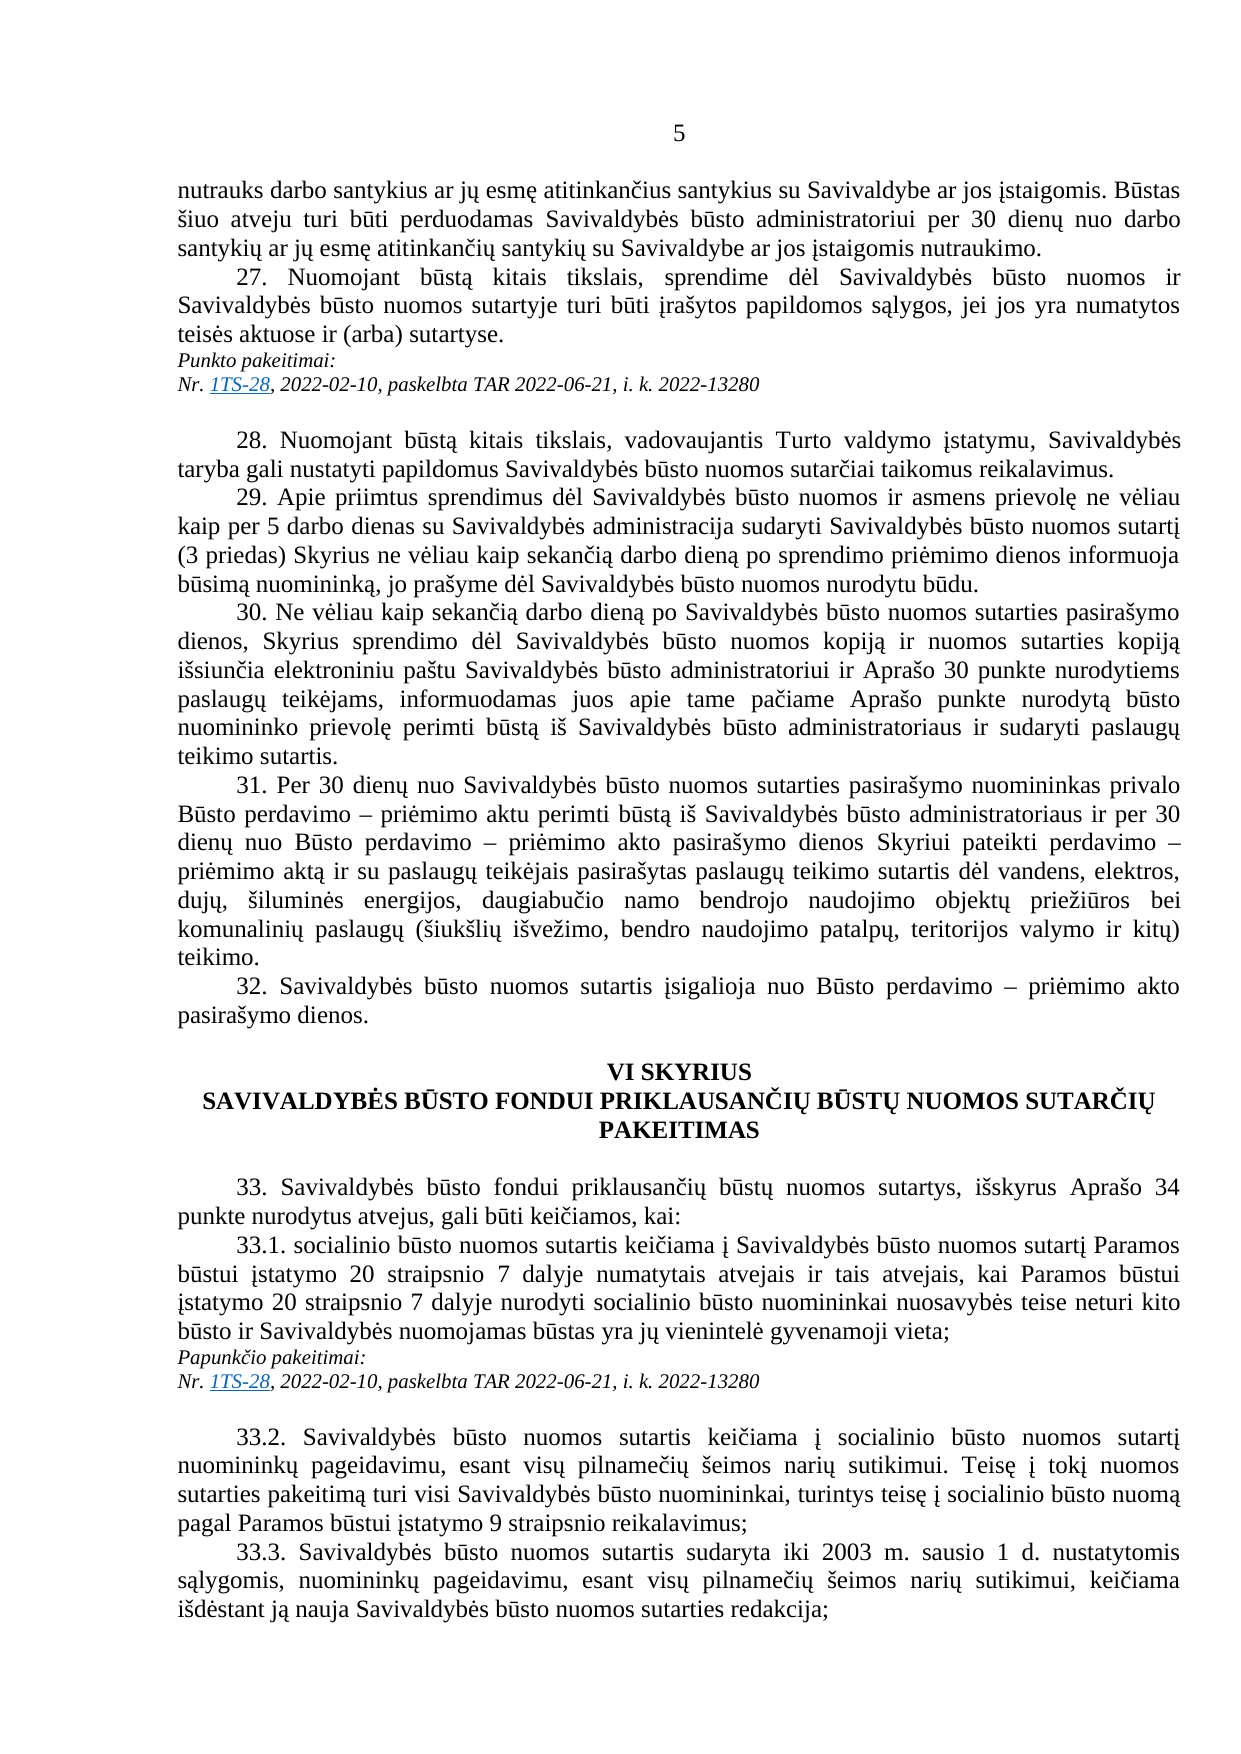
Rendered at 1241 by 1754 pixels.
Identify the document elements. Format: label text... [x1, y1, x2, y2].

text Punkto pakeitimai: [177, 348, 1181, 372]
text Nr. 1TS-28, 2022-02-10, paskelbta TAR 2022-06-21, i. k. 2022-13280 [177, 1369, 1181, 1393]
text Nr. 1TS-28, 2022-02-10, paskelbta TAR 2022-06-21, i. k. 2022-13280 [177, 372, 1181, 396]
text Papunkčio pakeitimai: [177, 1345, 1181, 1369]
text 29. Apie priimtus sprendimus dėl Savivaldybės būsto nuomos ir asmens prievolę ne vėliau kaip per 5 darbo dienas su Savivaldybės administracija sudaryti Savivaldybės būsto nuomos sutartį (3 priedas) Skyrius ne vėliau kaip sekančią darbo dieną po sprendimo priėmimo dienos informuoja būsimą nuomininką, jo prašyme dėl Savivaldybės būsto nuomos nurodytu būdu. [177, 482, 1181, 597]
text 33.3. Savivaldybės būsto nuomos sutartis sudaryta iki 2003 m. sausio 1 d. nustatytomis sąlygomis, nuomininkų pageidavimu, esant visų pilnamečių šeimos narių sutikimui, keičiama išdėstant ją nauja Savivaldybės būsto nuomos sutarties redakcija; [177, 1537, 1181, 1623]
text 32. Savivaldybės būsto nuomos sutartis įsigalioja nuo Būsto perdavimo – priėmimo akto pasirašymo dienos. [177, 971, 1181, 1029]
text 33. Savivaldybės būsto fondui priklausančių būstų nuomos sutartys, išskyrus Aprašo 34 punkte nurodytus atvejus, gali būti keičiamos, kai: [177, 1172, 1181, 1230]
text 28. Nuomojant būstą kitais tikslais, vadovaujantis Turto valdymo įstatymu, Savivaldybės taryba gali nustatyti papildomus Savivaldybės būsto nuomos sutarčiai taikomus reikalavimus. [177, 425, 1181, 482]
text 33.1. socialinio būsto nuomos sutartis keičiama į Savivaldybės būsto nuomos sutartį Paramos būstui įstatymo 20 straipsnio 7 dalyje numatytais atvejais ir tais atvejais, kai Paramos būstui įstatymo 20 straipsnio 7 dalyje nurodyti socialinio būsto nuomininkai nuosavybės teise neturi kito būsto ir Savivaldybės nuomojamas būstas yra jų vienintelė gyvenamoji vieta; [177, 1230, 1181, 1345]
text 30. Ne vėliau kaip sekančią darbo dieną po Savivaldybės būsto nuomos sutarties pasirašymo dienos, Skyrius sprendimo dėl Savivaldybės būsto nuomos kopiją ir nuomos sutarties kopiją išsiunčia elektroniniu paštu Savivaldybės būsto administratoriui ir Aprašo 30 punkte nurodytiems paslaugų teikėjams, informuodamas juos apie tame pačiame Aprašo punkte nurodytą būsto nuomininko prievolę perimti būstą iš Savivaldybės būsto administratoriaus ir sudaryti paslaugų teikimo sutartis. [177, 597, 1181, 770]
text 27. Nuomojant būstą kitais tikslais, sprendime dėl Savivaldybės būsto nuomos ir Savivaldybės būsto nuomos sutartyje turi būti įrašytos papildomos sąlygos, jei jos yra numatytos teisės aktuose ir (arba) sutartyse. [177, 262, 1181, 348]
text 33.2. Savivaldybės būsto nuomos sutartis keičiama į socialinio būsto nuomos sutartį nuomininkų pageidavimu, esant visų pilnamečių šeimos narių sutikimui. Teisę į tokį nuomos sutarties pakeitimą turi visi Savivaldybės būsto nuomininkai, turintys teisę į socialinio būsto nuomą pagal Paramos būstui įstatymo 9 straipsnio reikalavimus; [177, 1422, 1181, 1537]
text 31. Per 30 dienų nuo Savivaldybės būsto nuomos sutarties pasirašymo nuomininkas privalo Būsto perdavimo – priėmimo aktu perimti būstą iš Savivaldybės būsto administratoriaus ir per 30 dienų nuo Būsto perdavimo – priėmimo akto pasirašymo dienos Skyriui pateikti perdavimo – priėmimo aktą ir su paslaugų teikėjais pasirašytas paslaugų teikimo sutartis dėl vandens, elektros, dujų, šiluminės energijos, daugiabučio namo bendrojo naudojimo objektų priežiūros bei komunalinių paslaugų (šiukšlių išvežimo, bendro naudojimo patalpų, teritorijos valymo ir kitų) teikimo. [177, 770, 1181, 971]
text SAVIVALDYBĖS BŪSTO FONDUI PRIKLAUSANČIŲ BŪSTŲ NUOMOS SUTARČIŲ PAKEITIMAS [177, 1086, 1181, 1144]
text VI SKYRIUS [177, 1057, 1181, 1086]
text nutrauks darbo santykius ar jų esmę atitinkančius santykius su Savivaldybe ar jos įstaigomis. Būstas šiuo atveju turi būti perduodamas Savivaldybės būsto administratoriui per 30 dienų nuo darbo santykių ar jų esmę atitinkančių santykių su Savivaldybe ar jos įstaigomis nutraukimo. [177, 176, 1181, 262]
